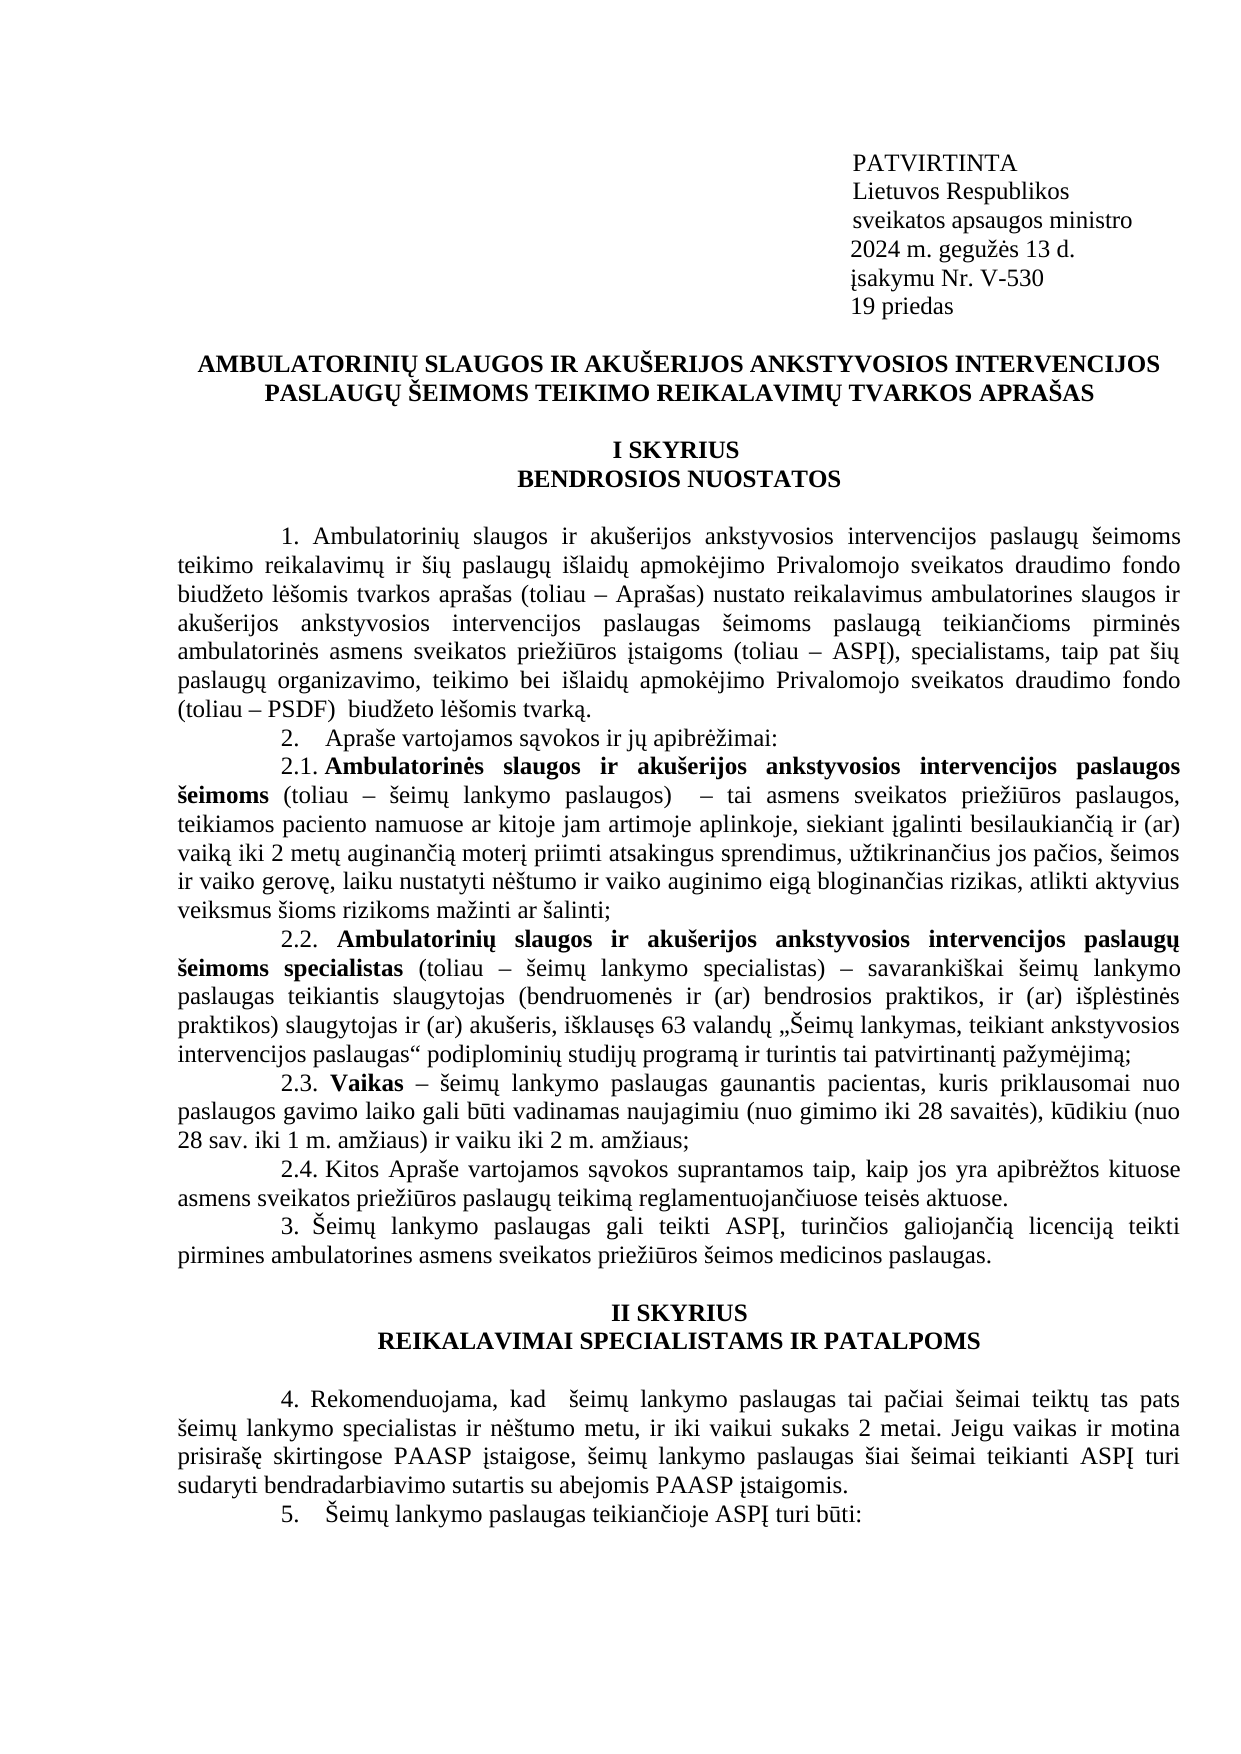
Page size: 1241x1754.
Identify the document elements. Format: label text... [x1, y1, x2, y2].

text 19 priedas [768, 291, 1181, 320]
text BENDROSIOS NUOSTATOS [177, 464, 1181, 493]
text 2.4. Kitos Apraše vartojamos sąvokos suprantamos taip, kaip jos yra apibrėžtos kituose asmens sveikatos priežiūros paslaugų teikimą reglamentuojančiuose teisės aktuose. [177, 1154, 1181, 1211]
text 2.3. Vaikas – šeimų lankymo paslaugas gaunantis pacientas, kuris priklausomai nuo paslaugos gavimo laiko gali būti vadinamas naujagimiu (nuo gimimo iki 28 savaitės), kūdikiu (nuo 28 sav. iki 1 m. amžiaus) ir vaiku iki 2 m. amžiaus; [177, 1068, 1181, 1154]
text PATVIRTINTA [824, 148, 1181, 176]
text 1. Ambulatorinių slaugos ir akušerijos ankstyvosios intervencijos paslaugų šeimoms teikimo reikalavimų ir šių paslaugų išlaidų apmokėjimo Privalomojo sveikatos draudimo fondo biudžeto lėšomis tvarkos aprašas (toliau – Aprašas) nustato reikalavimus ambulatorines slaugos ir akušerijos ankstyvosios intervencijos paslaugas šeimoms paslaugą teikiančioms pirminės ambulatorinės asmens sveikatos priežiūros įstaigoms (toliau – ASPĮ), specialistams, taip pat šių paslaugų organizavimo, teikimo bei išlaidų apmokėjimo Privalomojo sveikatos draudimo fondo (toliau – PSDF) biudžeto lėšomis tvarką. [177, 521, 1181, 723]
text I SKYRIUS [177, 435, 1181, 464]
text 5. Šeimų lankymo paslaugas teikiančioje ASPĮ turi būti: [177, 1499, 1181, 1528]
text REIKALAVIMAI SPECIALISTAMS IR PATALPOMS [177, 1326, 1181, 1355]
text AMBULATORINIŲ SLAUGOS IR AKUŠERIJOS ANKSTYVOSIOS INTERVENCIJOS PASLAUGŲ ŠEIMOMS TEIKIMO REIKALAVIMŲ TVARKOS APRAŠAS [177, 349, 1181, 406]
text sveikatos apsaugos ministro [833, 205, 1181, 234]
text 2.2. Ambulatorinių slaugos ir akušerijos ankstyvosios intervencijos paslaugų šeimoms specialistas (toliau – šeimų lankymo specialistas) – savarankiškai šeimų lankymo paslaugas teikiantis slaugytojas (bendruomenės ir (ar) bendrosios praktikos, ir (ar) išplėstinės praktikos) slaugytojas ir (ar) akušeris, išklausęs 63 valandų „Šeimų lankymas, teikiant ankstyvosios intervencijos paslaugas“ podiplominių studijų programą ir turintis tai patvirtinantį pažymėjimą; [177, 924, 1181, 1068]
text 2024 m. gegužės 13 d. [768, 234, 1181, 263]
text Lietuvos Respublikos [833, 176, 1181, 205]
text 2. Apraše vartojamos sąvokos ir jų apibrėžimai: [177, 723, 1181, 751]
text įsakymu Nr. V-530 [768, 263, 1181, 291]
text 4. Rekomenduojama, kad šeimų lankymo paslaugas tai pačiai šeimai teiktų tas pats šeimų lankymo specialistas ir nėštumo metu, ir iki vaikui sukaks 2 metai. Jeigu vaikas ir motina prisirašę skirtingose PAASP įstaigose, šeimų lankymo paslaugas šiai šeimai teikianti ASPĮ turi sudaryti bendradarbiavimo sutartis su abejomis PAASP įstaigomis. [177, 1384, 1181, 1499]
text 2.1. Ambulatorinės slaugos ir akušerijos ankstyvosios intervencijos paslaugos šeimoms (toliau – šeimų lankymo paslaugos) – tai asmens sveikatos priežiūros paslaugos, teikiamos paciento namuose ar kitoje jam artimoje aplinkoje, siekiant įgalinti besilaukiančią ir (ar) vaiką iki 2 metų auginančią moterį priimti atsakingus sprendimus, užtikrinančius jos pačios, šeimos ir vaiko gerovę, laiku nustatyti nėštumo ir vaiko auginimo eigą bloginančias rizikas, atlikti aktyvius veiksmus šioms rizikoms mažinti ar šalinti; [177, 751, 1181, 924]
text II SKYRIUS [177, 1298, 1181, 1326]
text 3. Šeimų lankymo paslaugas gali teikti ASPĮ, turinčios galiojančią licenciją teikti pirmines ambulatorines asmens sveikatos priežiūros šeimos medicinos paslaugas. [177, 1211, 1181, 1269]
